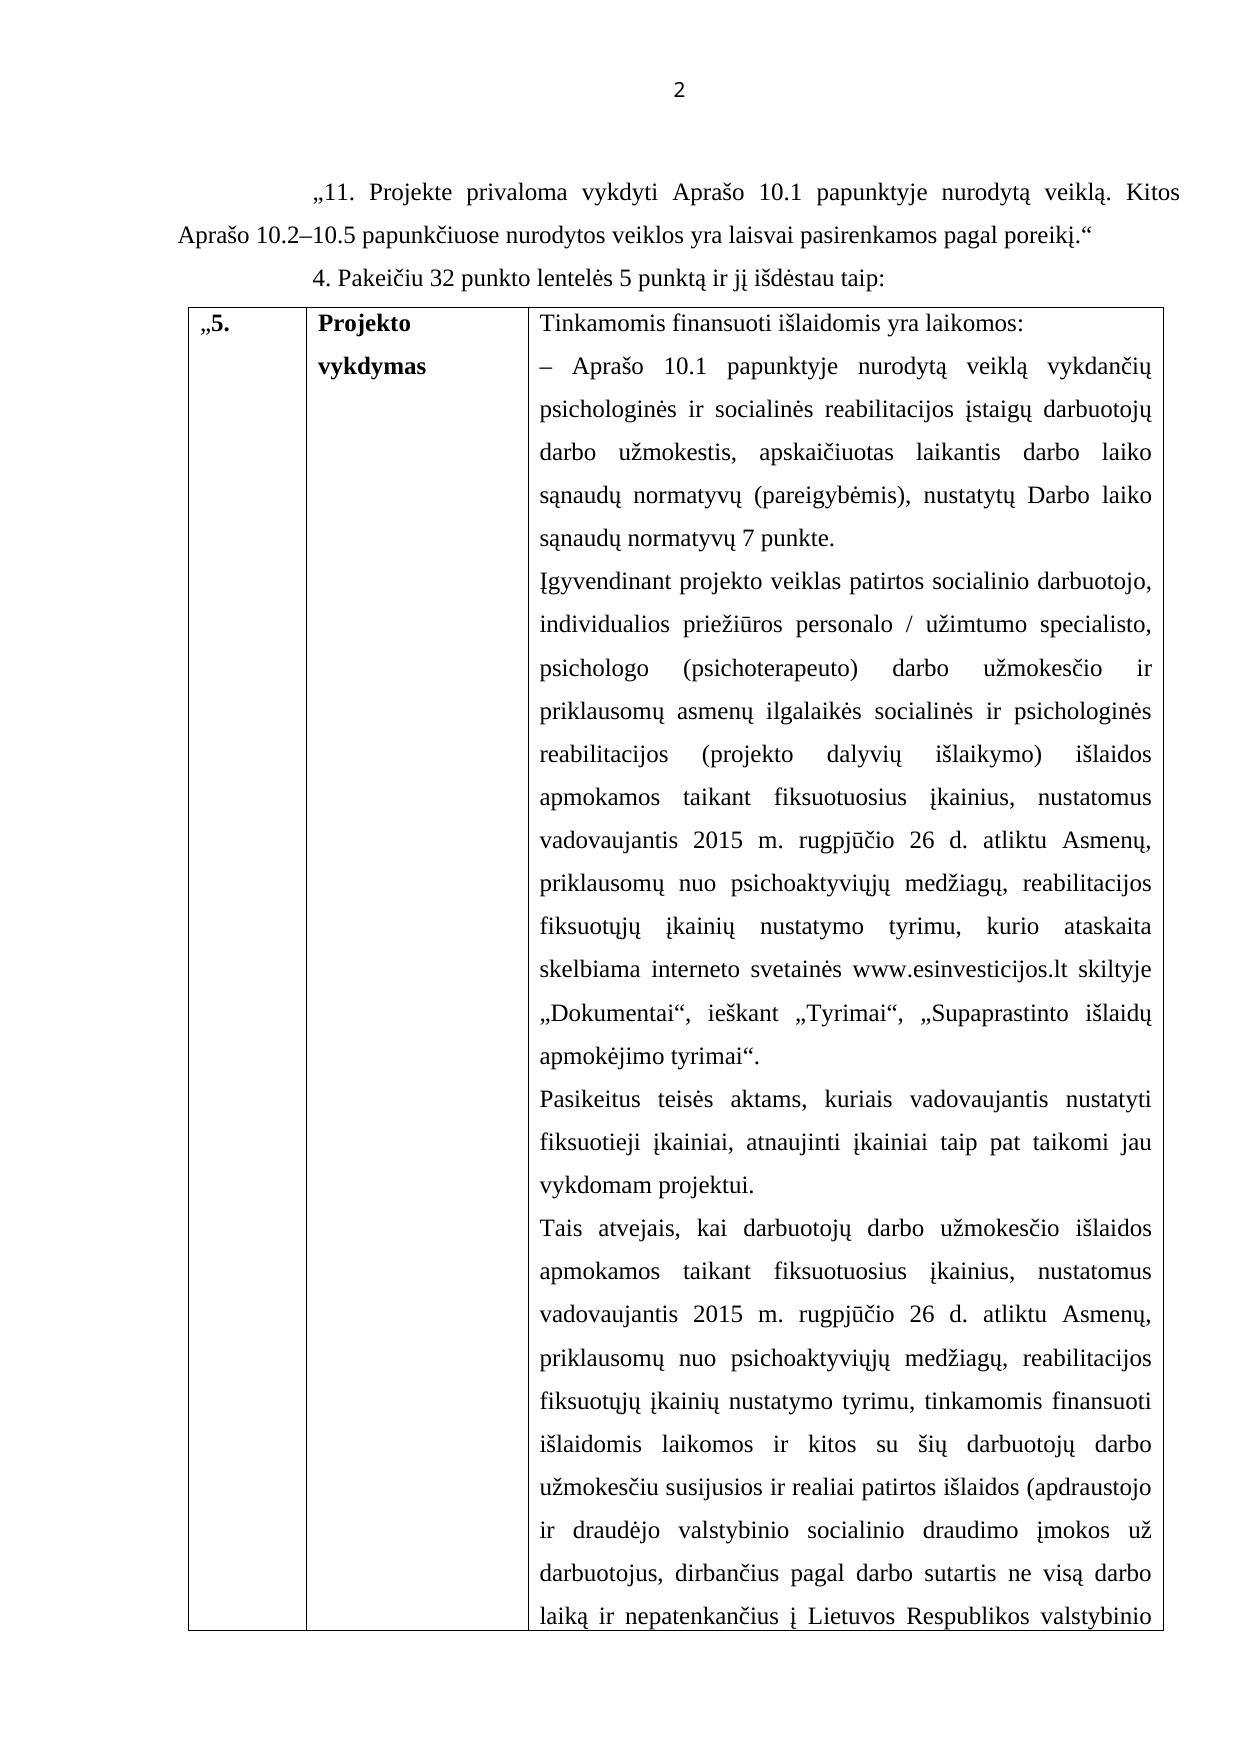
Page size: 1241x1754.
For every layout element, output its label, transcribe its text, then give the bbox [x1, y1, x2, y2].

text „11. Projekte privaloma vykdyti Aprašo 10.1 papunktyje nurodytą veiklą. Kitos Aprašo 10.2–10.5 papunkčiuose nurodytos veiklos yra laisvai pasirenkamos pagal poreikį.“ [177, 177, 1181, 249]
text 4. Pakeičiu 32 punkto lentelės 5 punktą ir jį išdėstau taip: [177, 263, 1181, 292]
table_header Tinkamomis finansuoti išlaidomis yra laikomos: – Aprašo 10.1 papunktyje nurodytą veiklą vykdančių psichologinės ir socialinės reabilitacijos įstaigų darbuotojų darbo užmokestis, apskaičiuotas laikantis darbo laiko sąnaudų normatyvų (pareigybėmis), nustatytų Darbo laiko sąnaudų normatyvų 7 punkte. Įgyvendinant projekto veiklas patirtos socialinio darbuotojo, individualios priežiūros personalo / užimtumo specialisto, psichologo (psichoterapeuto) darbo užmokesčio ir priklausomų asmenų ilgalaikės socialinės ir psichologinės reabilitacijos (projekto dalyvių išlaikymo) išlaidos apmokamos taikant fiksuotuosius įkainius, nustatomus vadovaujantis 2015 m. rugpjūčio 26 d. atliktu Asmenų, priklausomų nuo psichoaktyviųjų medžiagų, reabilitacijos fiksuotųjų įkainių nustatymo tyrimu, kurio ataskaita skelbiama interneto svetainės www.esinvesticijos.lt skiltyje „Dokumentai“, ieškant „Tyrimai“, „Supaprastinto išlaidų apmokėjimo tyrimai“. Pasikeitus teisės aktams, kuriais vadovaujantis nustatyti fiksuotieji įkainiai, atnaujinti įkainiai taip pat taikomi jau vykdomam projektui. Tais atvejais, kai darbuotojų darbo užmokesčio išlaidos apmokamos taikant fiksuotuosius įkainius, nustatomus vadovaujantis 2015 m. rugpjūčio 26 d. atliktu Asmenų, priklausomų nuo psichoaktyviųjų medžiagų, reabilitacijos fiksuotųjų įkainių nustatymo tyrimu, tinkamomis finansuoti išlaidomis laikomos ir kitos su šių darbuotojų darbo užmokesčiu susijusios ir realiai patirtos išlaidos (apdraustojo ir draudėjo valstybinio socialinio draudimo įmokos už darbuotojus, dirbančius pagal darbo sutartis ne visą darbo laiką ir nepatenkančius į Lietuvos Respublikos valstybinio [529, 308, 1163, 1630]
table_header Projekto vykdymas [307, 308, 528, 1630]
table_header „5. [189, 308, 306, 1630]
